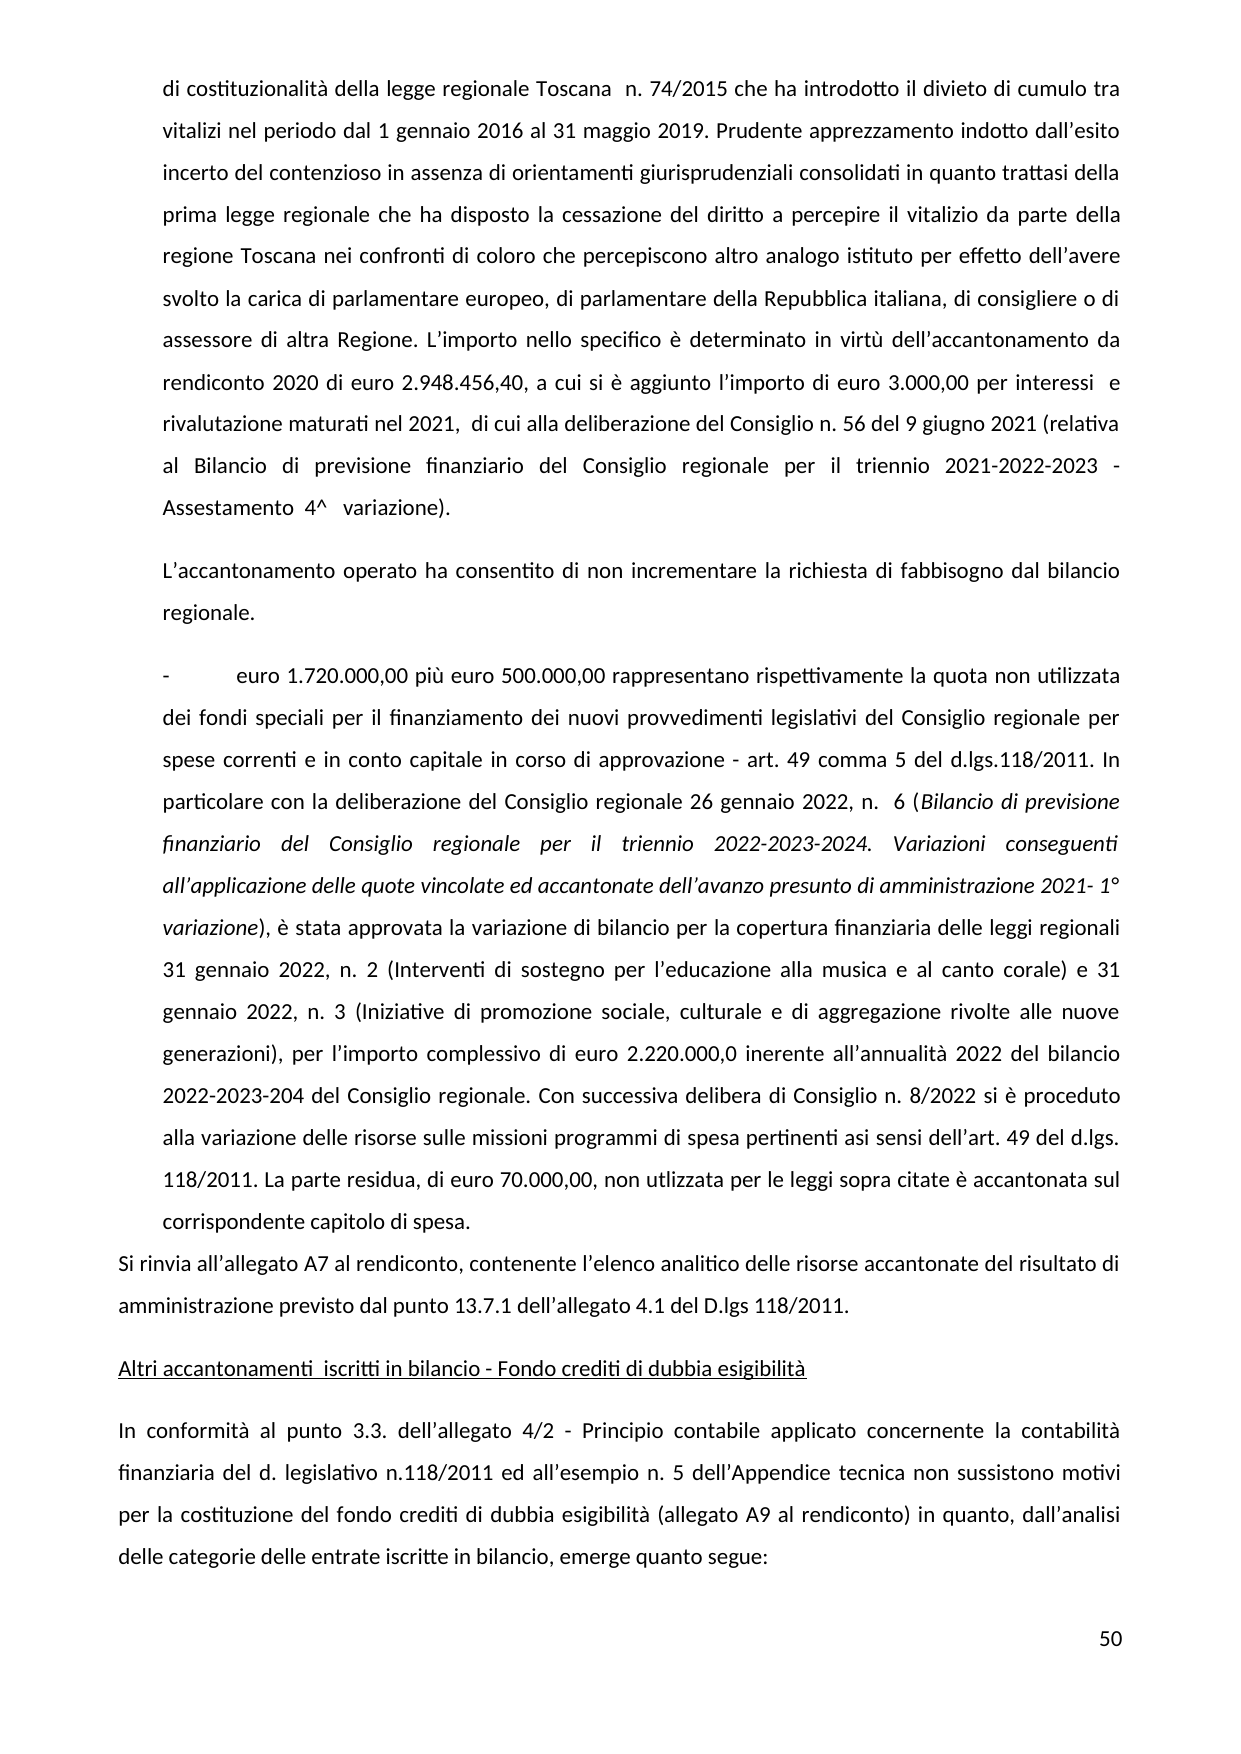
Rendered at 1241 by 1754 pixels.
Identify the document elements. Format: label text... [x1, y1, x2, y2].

text In conformità al punto 3.3. dell’allegato 4/2 - Principio contabile applicato concernente la contabilità finanziaria del d. legislativo n.118/2011 ed all’esempio n. 5 dell’Appendice tecnica non sussistono motivi per la costituzione del fondo crediti di dubbia esigibilità (allegato A9 al rendiconto) in quanto, dall’analisi delle categorie delle entrate iscritte in bilancio, emerge quanto segue: [118, 1416, 1122, 1570]
list di costituzionalità della legge regionale Toscana n. 74/2015 che ha introdotto il divieto di cumulo tra vitalizi nel periodo dal 1 gennaio 2016 al 31 maggio 2019. Prudente apprezzamento indotto dall’esito incerto del contenzioso in assenza di orientamenti giurisprudenziali consolidati in quanto trattasi della prima legge regionale che ha disposto la cessazione del diritto a percepire il vitalizio da parte della regione Toscana nei confronti di coloro che percepiscono altro analogo istituto per effetto dell’avere svolto la carica di parlamentare europeo, di parlamentare della Repubblica italiana, di consigliere o di assessore di altra Regione. L’importo nello specifico è determinato in virtù dell’accantonamento da rendiconto 2020 di euro 2.948.456,40, a cui si è aggiunto l’importo di euro 3.000,00 per interessi e rivalutazione maturati nel 2021, di cui alla deliberazione del Consiglio n. 56 del 9 giugno 2021 (relativa al Bilancio di previsione finanziario del Consiglio regionale per il triennio 2021-2022-2023 - Assestamento 4^ variazione). [162, 74, 1122, 522]
text Altri accantonamenti iscritti in bilancio - Fondo crediti di dubbia esigibilità [118, 1354, 1122, 1382]
text Si rinvia all’allegato A7 al rendiconto, contenente l’elenco analitico delle risorse accantonate del risultato di amministrazione previsto dal punto 13.7.1 dell’allegato 4.1 del D.lgs 118/2011. [118, 1249, 1122, 1319]
list euro 1.720.000,00 più euro 500.000,00 rappresentano rispettivamente la quota non utilizzata dei fondi speciali per il finanziamento dei nuovi provvedimenti legislativi del Consiglio regionale per spese correnti e in conto capitale in corso di approvazione - art. 49 comma 5 del d.lgs.118/2011. In particolare con la deliberazione del Consiglio regionale 26 gennaio 2022, n. 6 (Bilancio di previsione finanziario del Consiglio regionale per il triennio 2022-2023-2024. Variazioni conseguenti all’applicazione delle quote vincolate ed accantonate dell’avanzo presunto di amministrazione 2021- 1° variazione), è stata approvata la variazione di bilancio per la copertura finanziaria delle leggi regionali 31 gennaio 2022, n. 2 (Interventi di sostegno per l’educazione alla musica e al canto corale) e 31 gennaio 2022, n. 3 (Iniziative di promozione sociale, culturale e di aggregazione rivolte alle nuove generazioni), per l’importo complessivo di euro 2.220.000,0 inerente all’annualità 2022 del bilancio 2022-2023-204 del Consiglio regionale. Con successiva delibera di Consiglio n. 8/2022 si è proceduto alla variazione delle risorse sulle missioni programmi di spesa pertinenti asi sensi dell’art. 49 del d.lgs. 118/2011. La parte residua, di euro 70.000,00, non utlizzata per le leggi sopra citate è accantonata sul corrispondente capitolo di spesa. [162, 661, 1122, 1235]
text L’accantonamento operato ha consentito di non incrementare la richiesta di fabbisogno dal bilancio regionale. [162, 556, 1122, 626]
